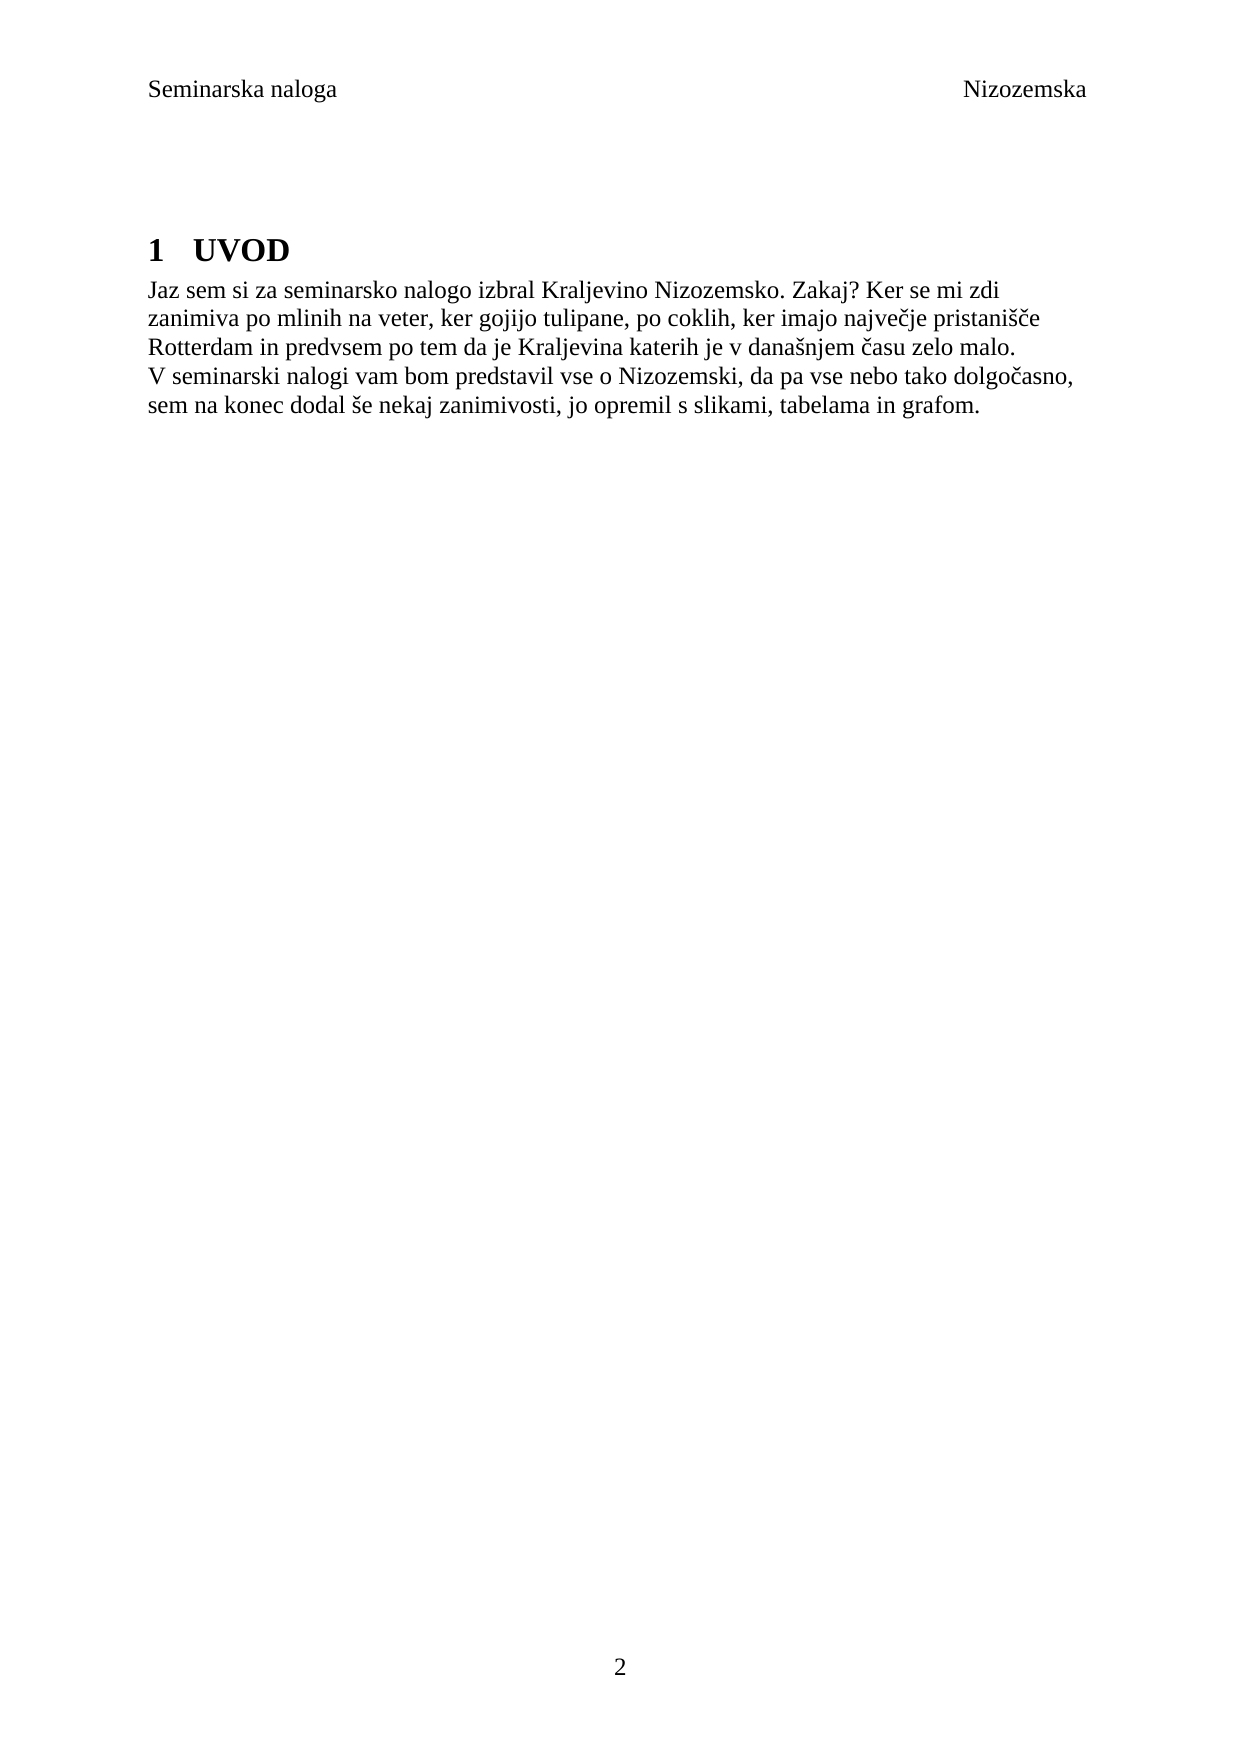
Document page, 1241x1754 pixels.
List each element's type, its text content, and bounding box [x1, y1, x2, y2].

subtitle UVOD [148, 230, 1093, 268]
text V seminarski nalogi vam bom predstavil vse o Nizozemski, da pa vse nebo tako dolgočasno, sem na konec dodal še nekaj zanimivosti, jo opremil s slikami, tabelama in grafom. [148, 361, 1093, 418]
text Jaz sem si za seminarsko nalogo izbral Kraljevino Nizozemsko. Zakaj? Ker se mi zdi zanimiva po mlinih na veter, ker gojijo tulipane, po coklih, ker imajo največje pristanišče Rotterdam in predvsem po tem da je Kraljevina katerih je v današnjem času zelo malo. [148, 275, 1093, 361]
